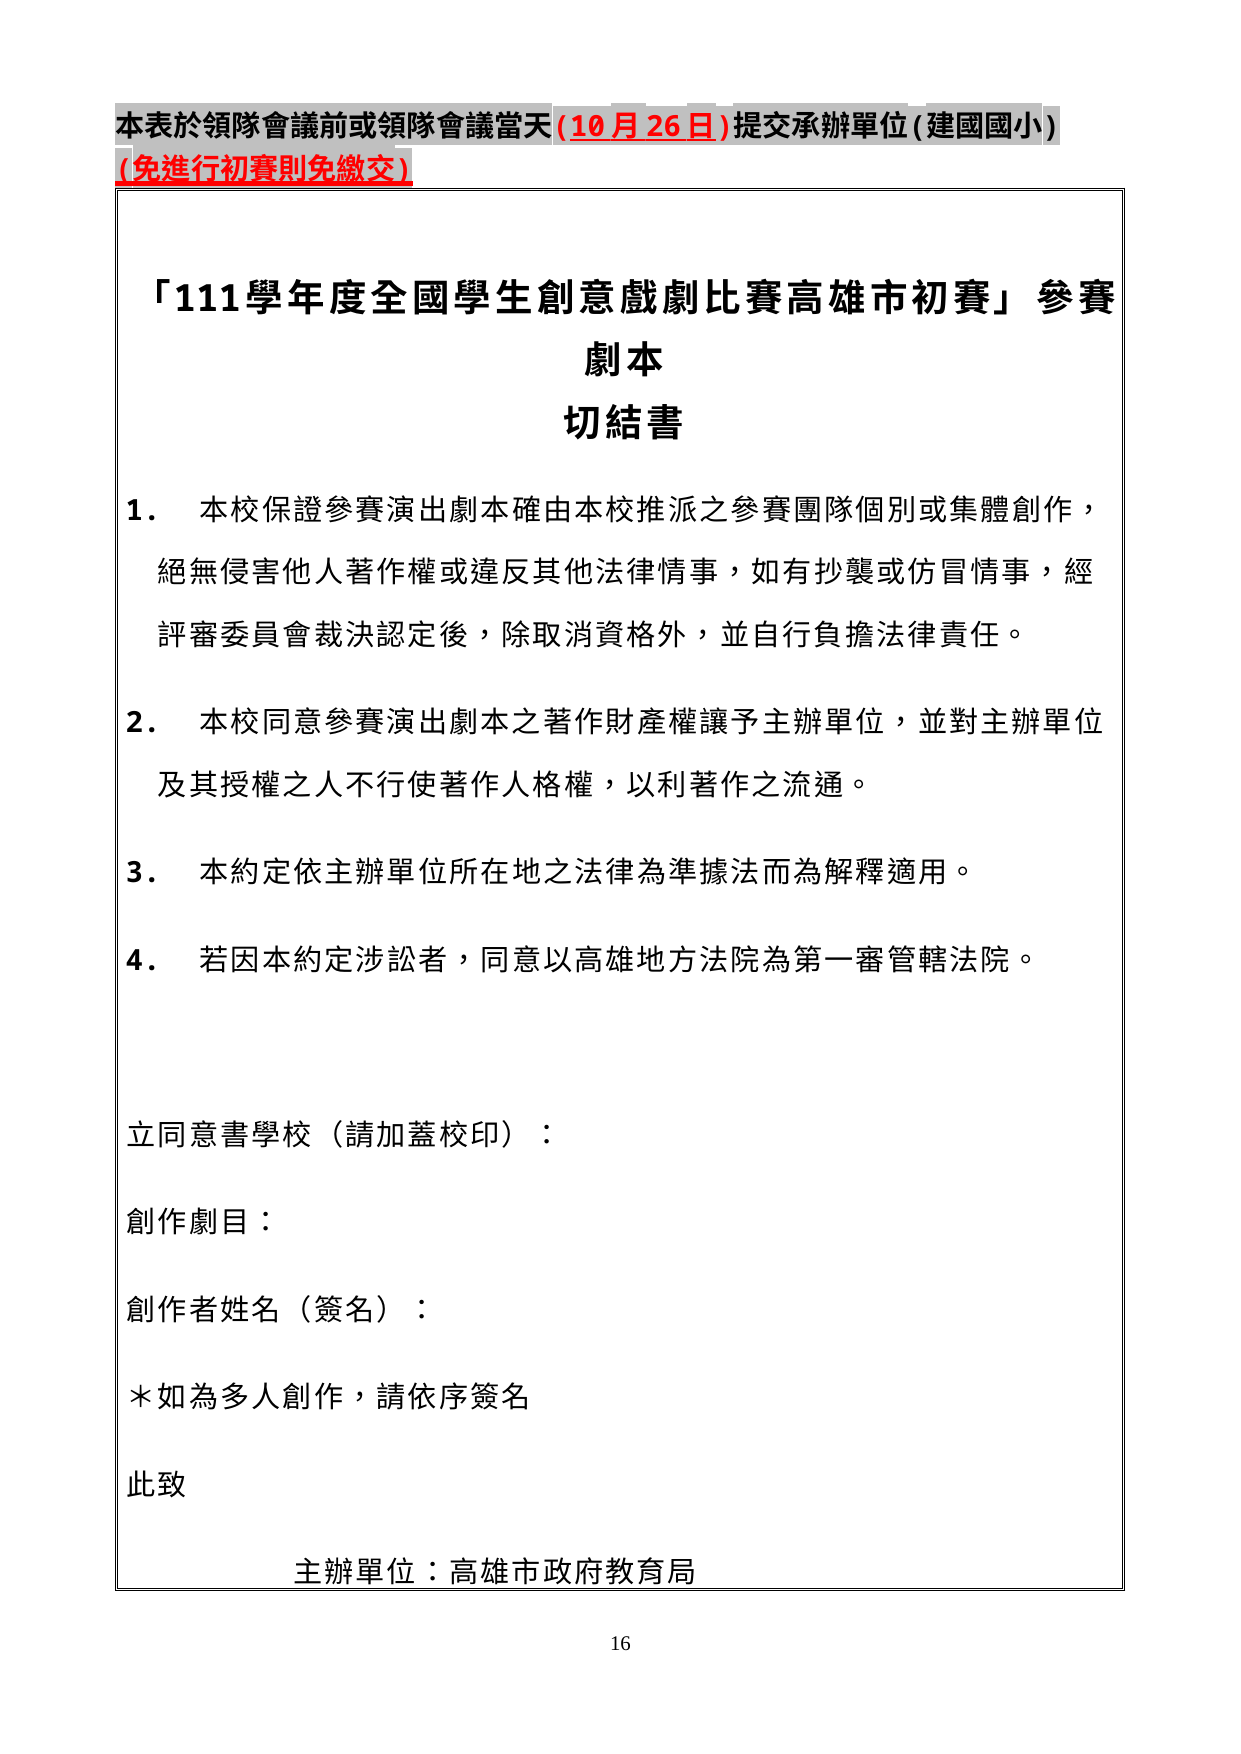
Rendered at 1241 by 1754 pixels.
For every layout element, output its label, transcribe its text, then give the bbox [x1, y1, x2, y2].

list 本校同意參賽演出劇本之著作財產權讓予主辦單位，並對主辦單位及其授權之人不行使著作人格權，以利著作之流通。 [118, 675, 1122, 803]
text (免進行初賽則免繳交) [115, 145, 1125, 188]
text 創作者姓名（簽名）： [118, 1263, 1122, 1328]
list 若因本約定涉訟者，同意以高雄地方法院為第一審管轄法院。 [118, 913, 1122, 978]
text 創作劇目： [118, 1175, 1122, 1241]
list 本約定依主辦單位所在地之法律為準據法而為解釋適用。 [118, 825, 1122, 891]
text 主辦單位：高雄市政府教育局 [118, 1525, 1122, 1588]
text 本表於領隊會議前或領隊會議當天(10月26日)提交承辦單位(建國國小) [115, 103, 1125, 145]
text 此致 [118, 1438, 1122, 1503]
text ＊如為多人創作，請依序簽名 [118, 1350, 1122, 1416]
text 切結書 [118, 375, 1122, 441]
text 立同意書學校（請加蓋校印）： [118, 1088, 1122, 1153]
text 「111學年度全國學生創意戲劇比賽高雄市初賽」參賽劇本 [118, 250, 1122, 375]
list 本校保證參賽演出劇本確由本校推派之參賽團隊個別或集體創作，絕無侵害他人著作權或違反其他法律情事，如有抄襲或仿冒情事，經評審委員會裁決認定後，除取消資格外，並自行負擔法律責任。 [118, 463, 1122, 653]
